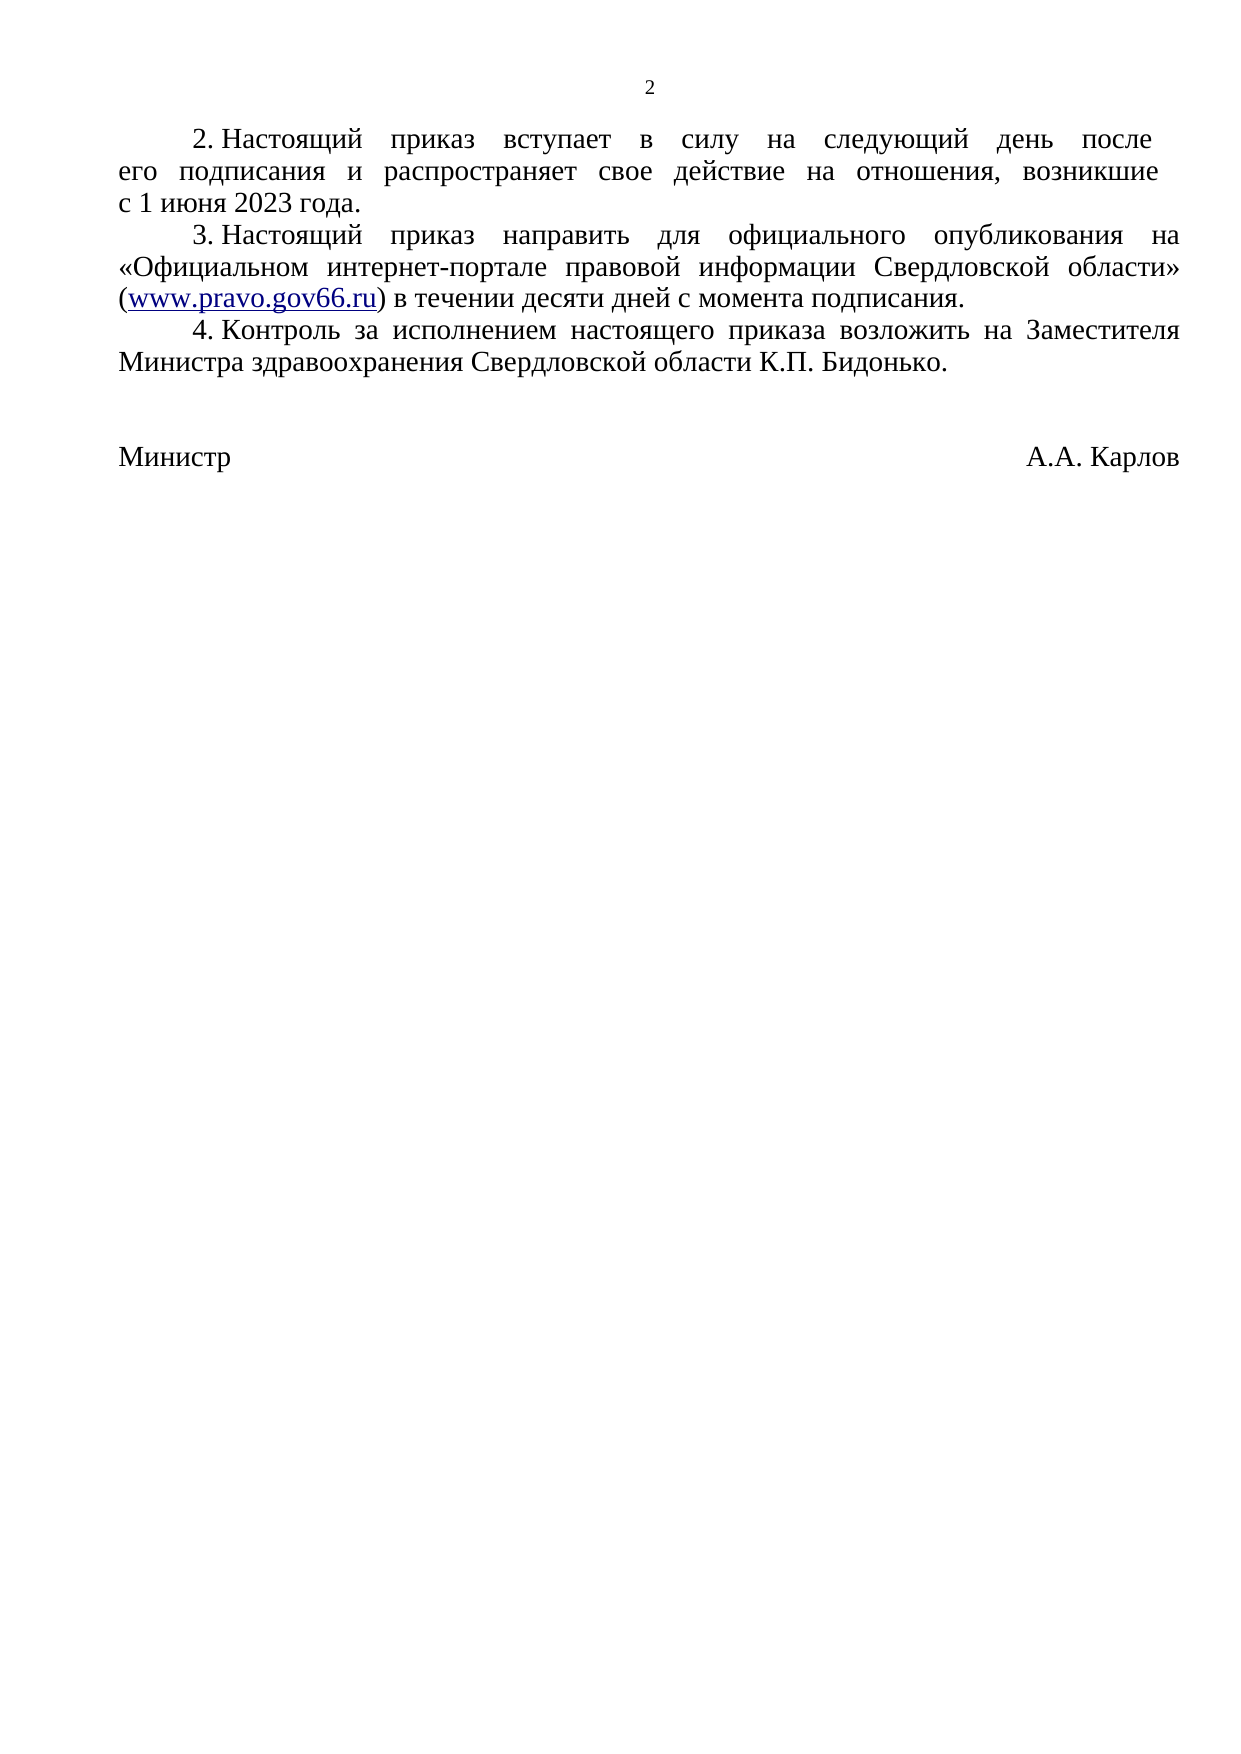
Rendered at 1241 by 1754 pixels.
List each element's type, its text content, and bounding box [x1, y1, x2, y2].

text 3. Настоящий приказ направить для официального опубликования на «Официальном интернет-портале правовой информации Свердловской области» (www.pravo.gov66.ru) в течении десяти дней с момента подписания. [118, 219, 1181, 314]
text 4. Контроль за исполнением настоящего приказа возложить на Заместителя Министра здравоохранения Свердловской области К.П. Бидонько. [118, 314, 1181, 378]
text 2. Настоящий приказ вступает в силу на следующий день после его подписания и распространяет свое действие на отношения, возникшие с 1 июня 2023 года. [118, 123, 1181, 219]
text Министр А.А. Карлов [118, 441, 1181, 473]
